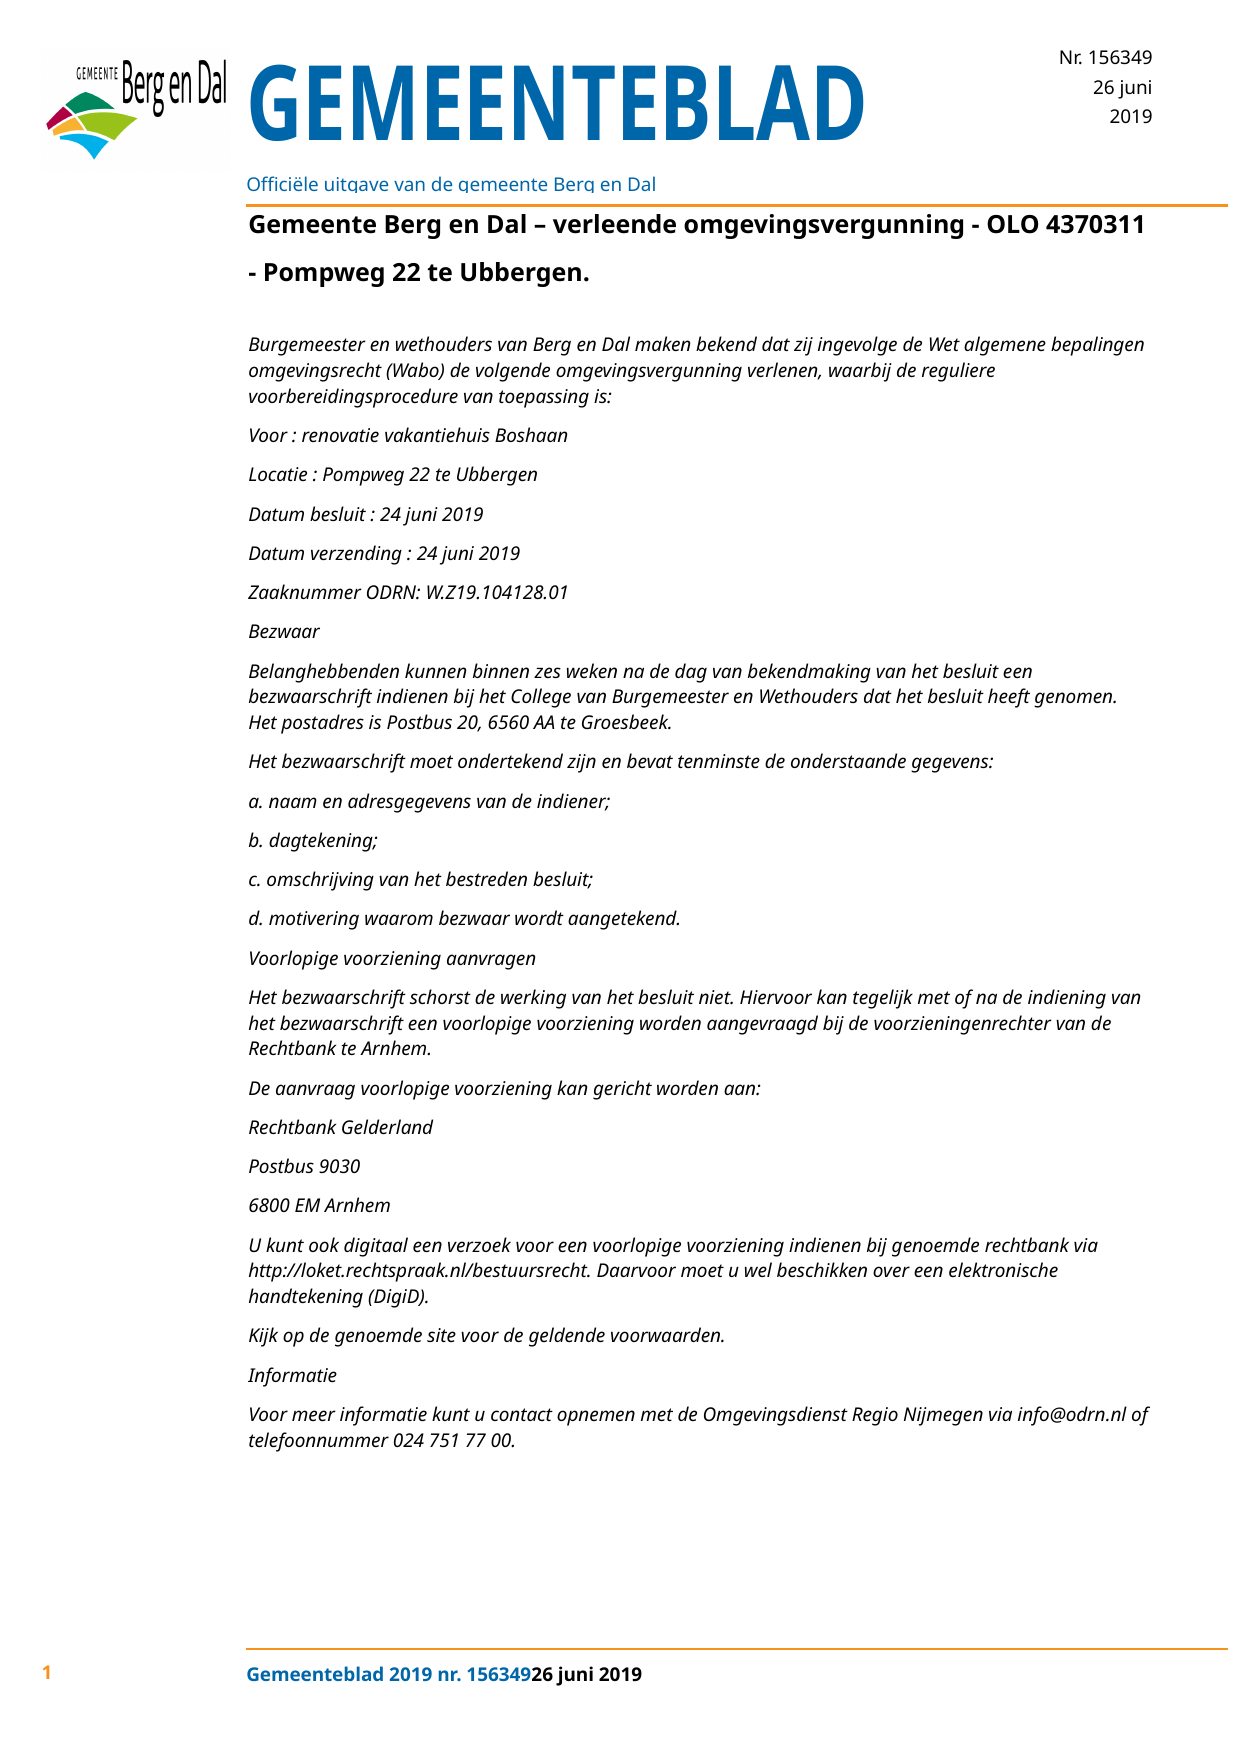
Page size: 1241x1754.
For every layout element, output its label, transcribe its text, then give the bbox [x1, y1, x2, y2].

text Belanghebbenden kunnen binnen zes weken na de dag van bekendmaking van het besluit een bezwaarschrift indienen bij het College van Burgemeester en Wethouders dat het besluit heeft genomen. Het postadres is Postbus 20, 6560 AA te Groesbeek. [248, 658, 1152, 735]
text Voor : renovatie vakantiehuis Boshaan [248, 422, 1152, 448]
text Datum verzending : 24 juni 2019 [248, 540, 1152, 566]
text Gemeente Berg en Dal – verleende omgevingsvergunning - OLO 4370311 - Pompweg 22 te Ubbergen. [248, 207, 1152, 288]
text b. dagtekening; [248, 827, 1152, 853]
text Zaaknummer ODRN: W.Z19.104128.01 [248, 579, 1152, 605]
text De aanvraag voorlopige voorziening kan gericht worden aan: [248, 1075, 1152, 1101]
text Het bezwaarschrift moet ondertekend zijn en bevat tenminste de onderstaande gegevens: [248, 748, 1152, 774]
text Het bezwaarschrift schorst de werking van het besluit niet. Hiervoor kan tegelijk met of na de indiening van het bezwaarschrift een voorlopige voorziening worden aangevraagd bij de voorzieningenrechter van de Rechtbank te Arnhem. [248, 984, 1152, 1061]
text Voorlopige voorziening aanvragen [248, 945, 1152, 971]
text c. omschrijving van het bestreden besluit; [248, 866, 1152, 892]
text Bezwaar [248, 618, 1152, 644]
text d. motivering waarom bezwaar wordt aangetekend. [248, 906, 1152, 931]
text U kunt ook digitaal een verzoek voor een voorlopige voorziening indienen bij genoemde rechtbank via http://loket.rechtspraak.nl/bestuursrecht. Daarvoor moet u wel beschikken over een elektronische handtekening (DigiD). [248, 1232, 1152, 1309]
text 6800 EM Arnhem [248, 1193, 1152, 1218]
text Informatie [248, 1362, 1152, 1388]
text Burgemeester en wethouders van Berg en Dal maken bekend dat zij ingevolge de Wet algemene bepalingen omgevingsrecht (Wabo) de volgende omgevingsvergunning verlenen, waarbij de reguliere voorbereidingsprocedure van toepassing is: [248, 331, 1152, 409]
text Postbus 9030 [248, 1153, 1152, 1179]
text Rechtbank Gelderland [248, 1114, 1152, 1140]
text Locatie : Pompweg 22 te Ubbergen [248, 461, 1152, 487]
text Voor meer informatie kunt u contact opnemen met de Omgevingsdienst Regio Nijmegen via info@odrn.nl of telefoonnummer 024 751 77 00. [248, 1401, 1152, 1453]
text Datum besluit : 24 juni 2019 [248, 501, 1152, 526]
text Kijk op de genoemde site voor de geldende voorwaarden. [248, 1323, 1152, 1348]
picture [41, 47, 231, 172]
text a. naam en adresgegevens van de indiener; [248, 788, 1152, 813]
